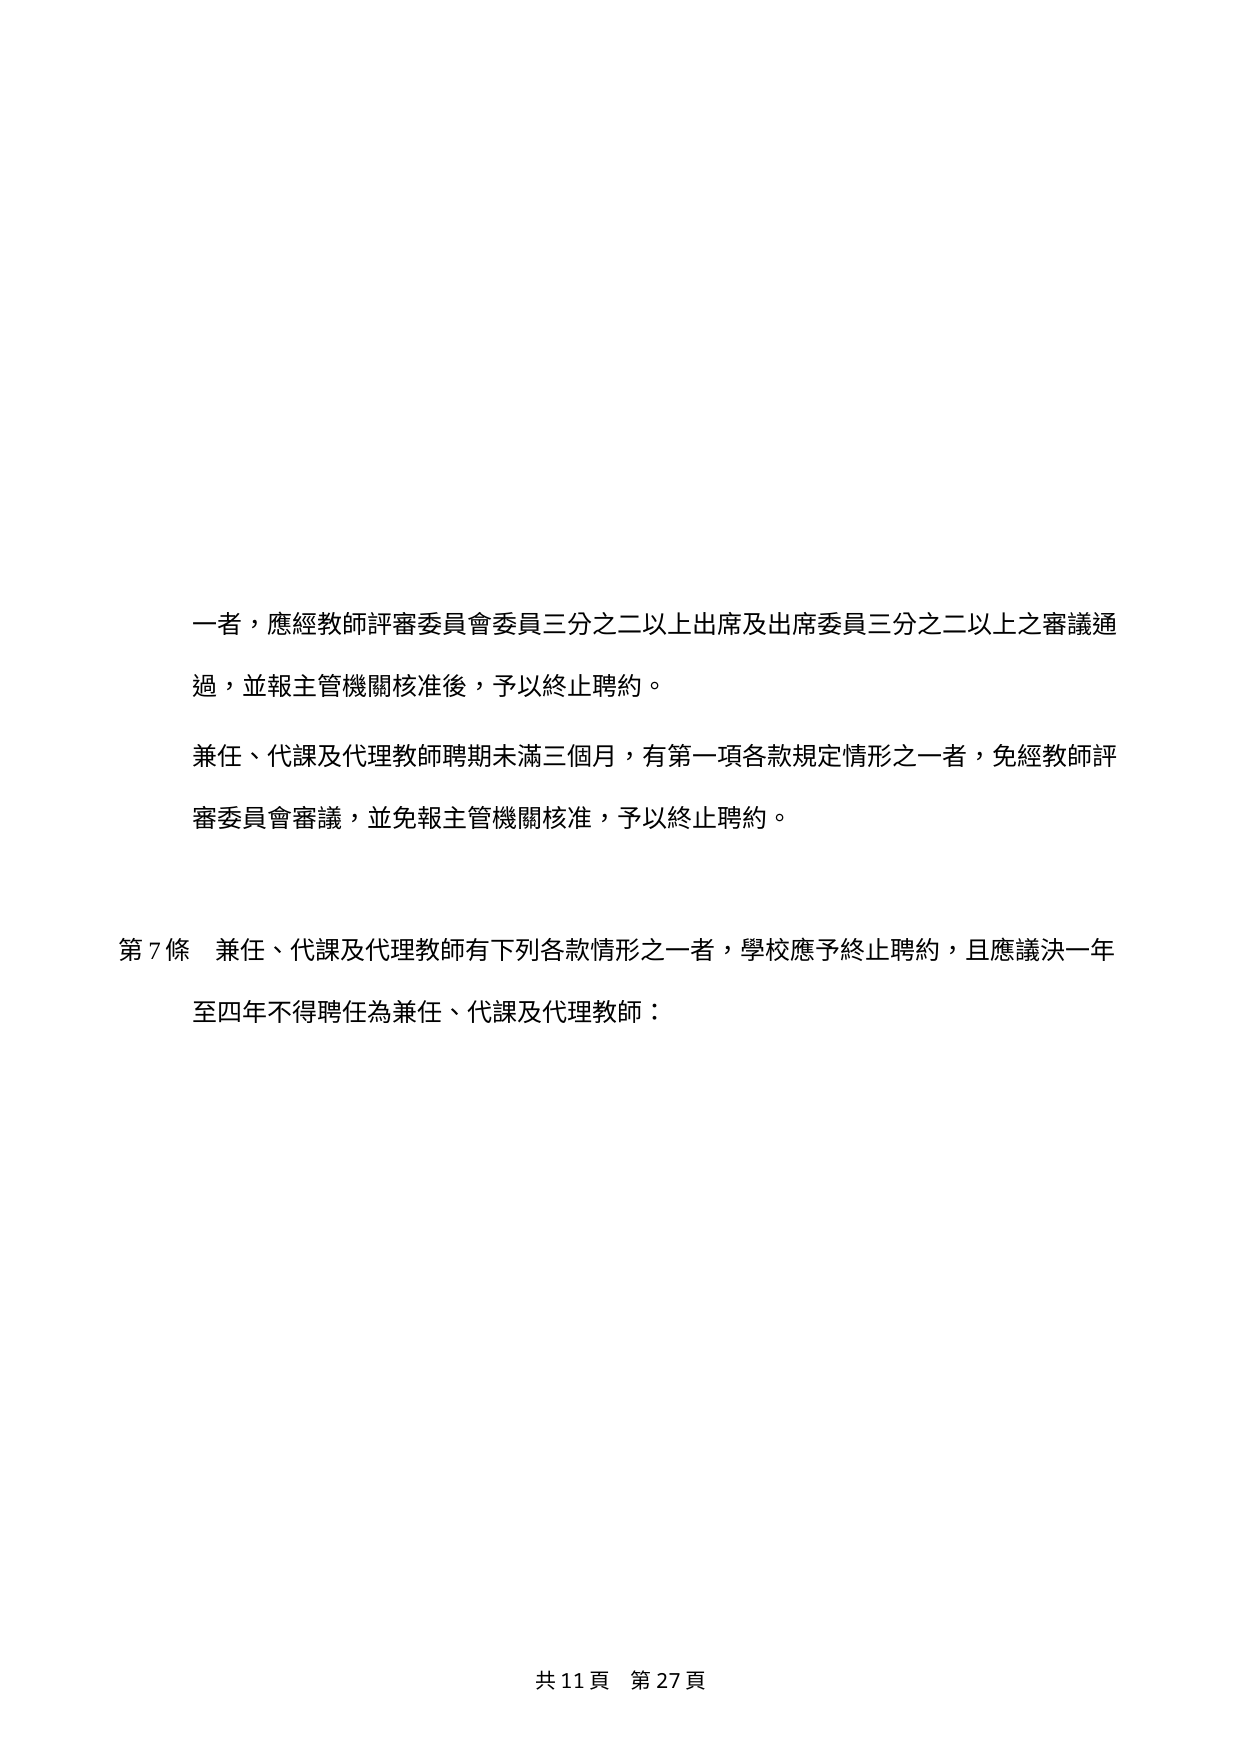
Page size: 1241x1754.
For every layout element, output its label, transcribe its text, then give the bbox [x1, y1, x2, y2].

text 兼任、代課及代理教師聘期未滿三個月，有第一項各款規定情形之一者，免經教師評審委員會審議，並免報主管機關核准，予以終止聘約。 [192, 712, 1122, 837]
text 第7條 兼任、代課及代理教師有下列各款情形之一者，學校應予終止聘約，且應議決一年至四年不得聘任為兼任、代課及代理教師： [118, 907, 1122, 1032]
text 兼任、代課及代理教師聘期在三個月以上，有第一項第七款或第十款規定情形之一者，應經教師評審委員會委員三分之二以上出席及出席委員二分之一以上之審議通過，並報主管機關核准後，予以終止聘約；有第一項第八款、第九款或第十一款規定情形之一者，應經教師評審委員會委員三分之二以上出席及出席委員三分之二以上之審議通過，並報主管機關核准後，予以終止聘約。 [192, 581, 1122, 706]
